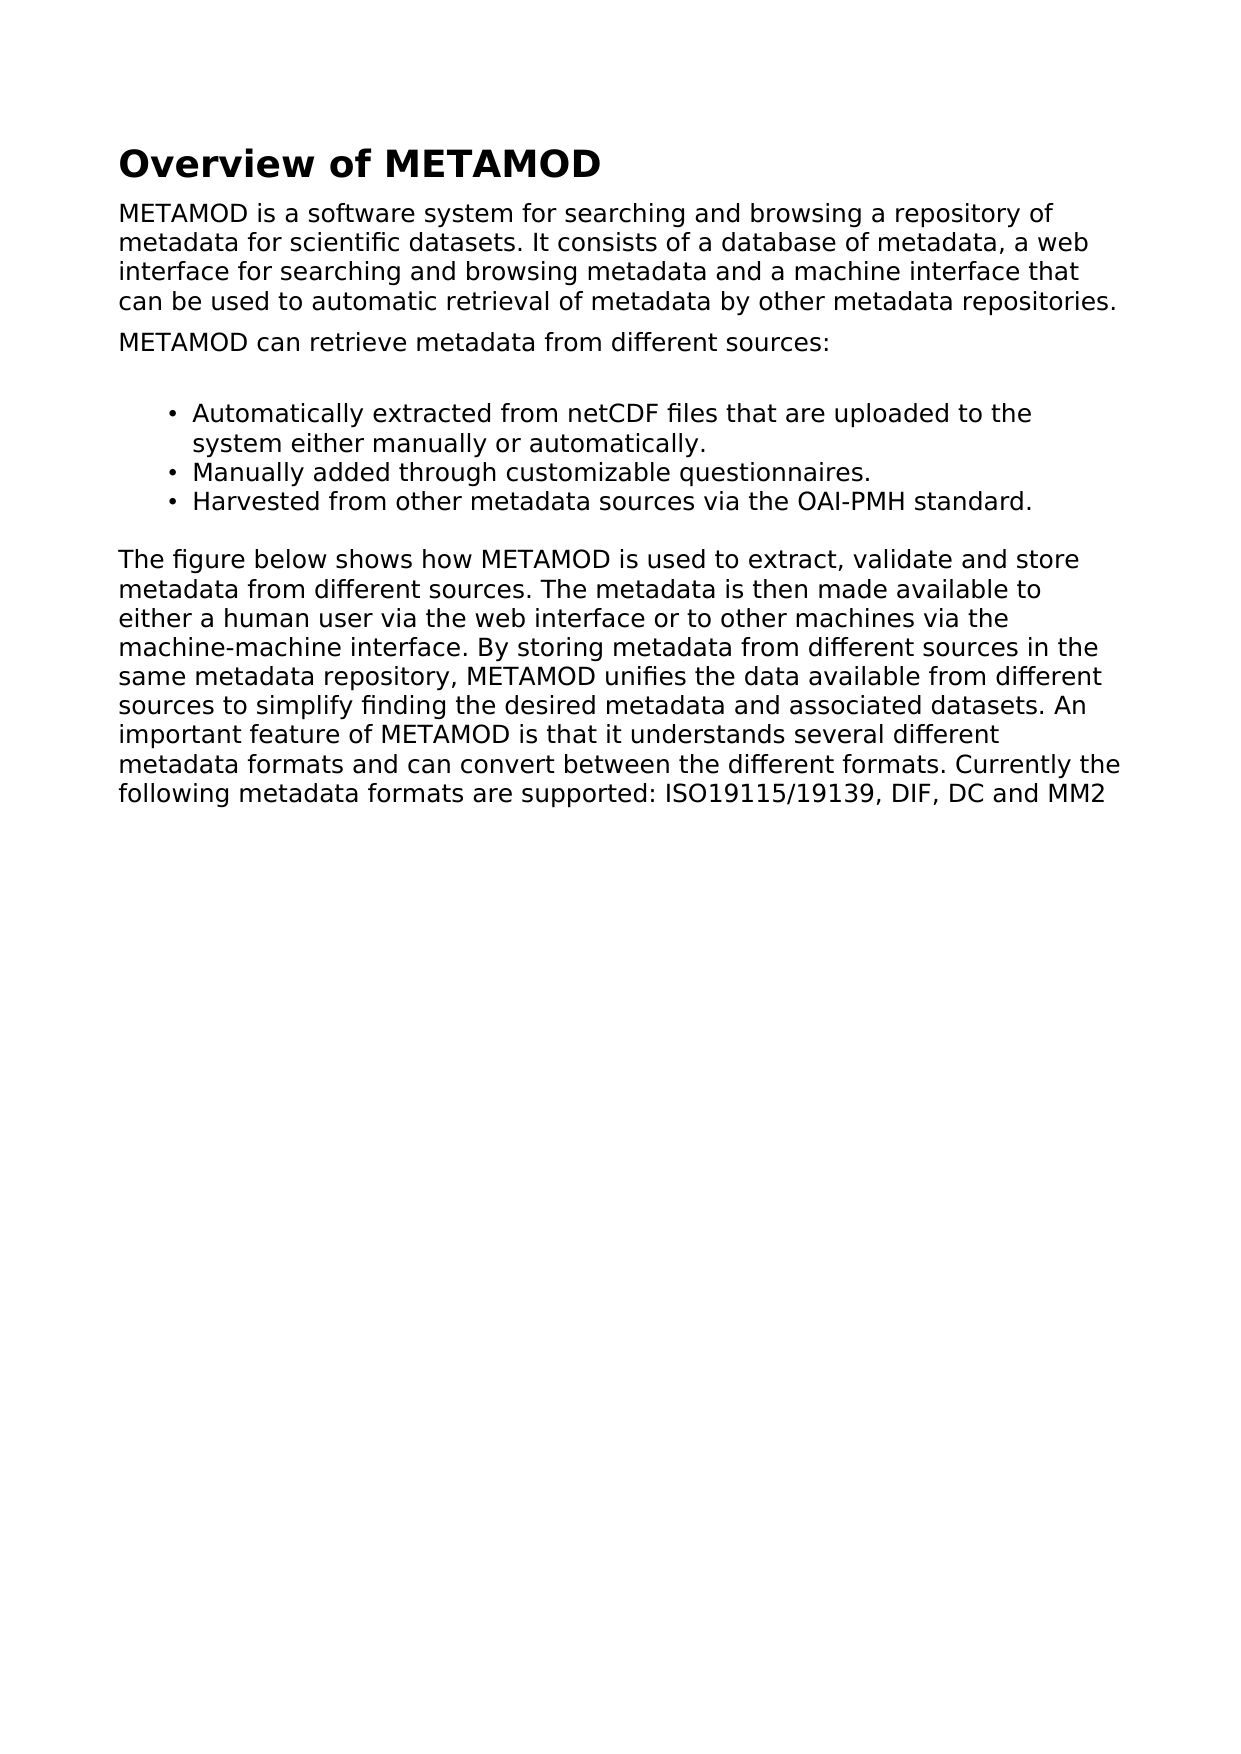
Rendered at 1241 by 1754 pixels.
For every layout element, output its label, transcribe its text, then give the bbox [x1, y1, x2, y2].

text METAMOD is a software system for searching and browsing a repository of metadata for scientific datasets. It consists of a database of metadata, a web interface for searching and browsing metadata and a machine interface that can be used to automatic retrieval of metadata by other metadata repositories. [118, 199, 1122, 316]
text METAMOD can retrieve metadata from different sources: [118, 328, 1122, 358]
subtitle Overview of METAMOD [118, 143, 1122, 187]
list Harvested from other metadata sources via the OAI-PMH standard. [177, 487, 1122, 516]
list Manually added through customizable questionnaires. [177, 458, 1122, 487]
list Automatically extracted from netCDF files that are uploaded to the system either manually or automatically. [177, 399, 1122, 458]
text The figure below shows how METAMOD is used to extract, validate and store metadata from different sources. The metadata is then made available to either a human user via the web interface or to other machines via the machine-machine interface. By storing metadata from different sources in the same metadata repository, METAMOD unifies the data available from different sources to simplify finding the desired metadata and associated datasets. An important feature of METAMOD is that it understands several different metadata formats and can convert between the different formats. Currently the following metadata formats are supported: ISO19115/19139, DIF, DC and MM2 [118, 546, 1122, 808]
